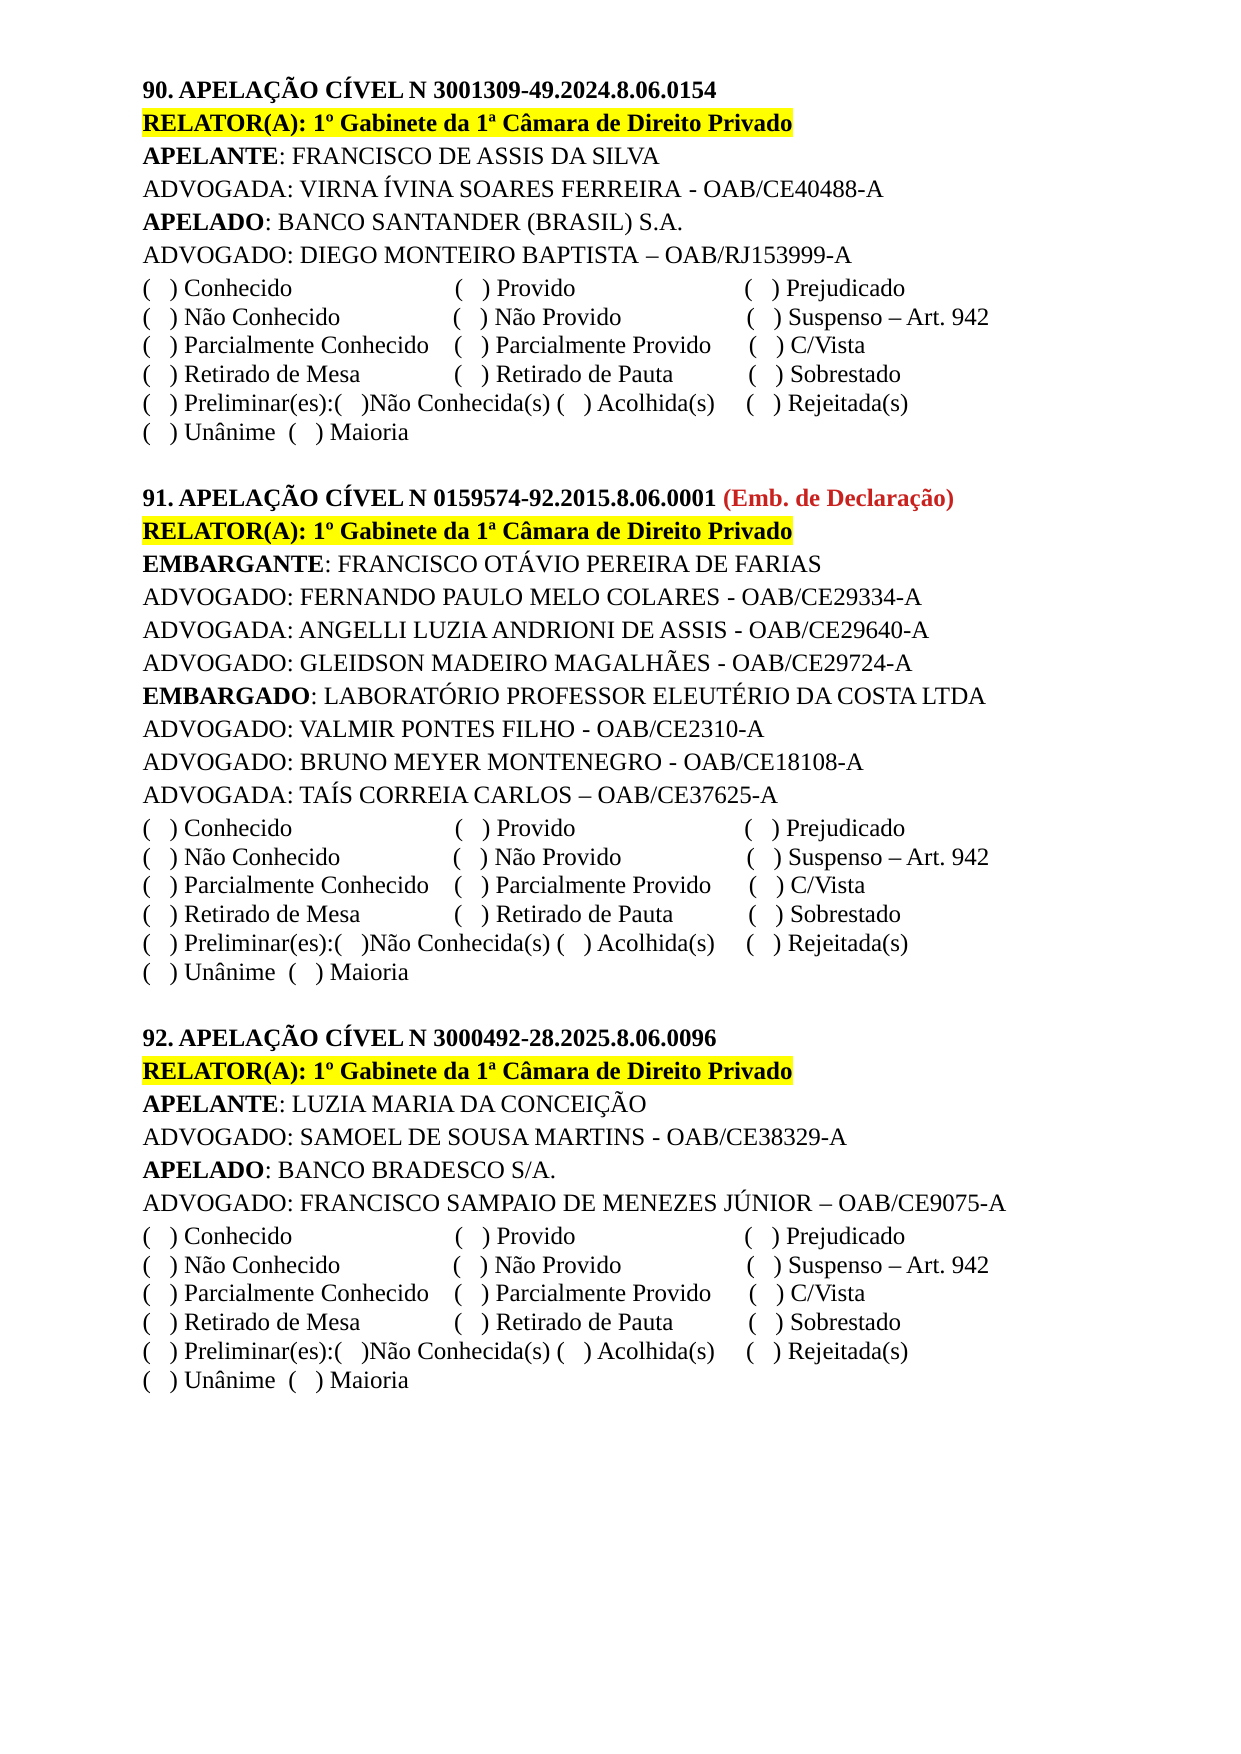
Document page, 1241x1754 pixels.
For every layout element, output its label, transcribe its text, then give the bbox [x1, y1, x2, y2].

text ( ) Unânime ( ) Maioria [142, 1365, 1158, 1393]
text ( ) Conhecido ( ) Provido ( ) Prejudicado [142, 813, 1141, 842]
text ( ) Não Conhecido ( ) Não Provido ( ) Suspenso – Art. 942 [142, 302, 1158, 331]
text ( ) Preliminar(es):( )Não Conhecida(s) ( ) Acolhida(s) ( ) Rejeitada(s) [142, 1336, 1158, 1365]
text ( ) Retirado de Mesa ( ) Retirado de Pauta ( ) Sobrestado [142, 1307, 1158, 1336]
text ( ) Parcialmente Conhecido ( ) Parcialmente Provido ( ) C/Vista [142, 871, 1158, 899]
text 90. APELAÇÃO CÍVEL N 3001309-49.2024.8.06.0154 RELATOR(A): 1º Gabinete da 1ª Câmara de Direito Privado APELANTE: FRANCISCO DE ASSIS DA SILVA ADVOGADA: VIRNA ÍVINA SOARES FERREIRA - OAB/CE40488-A APELADO: BANCO SANTANDER (BRASIL) S.A. ADVOGADO: DIEGO MONTEIRO BAPTISTA – OAB/RJ153999-A [142, 75, 1141, 269]
text ( ) Retirado de Mesa ( ) Retirado de Pauta ( ) Sobrestado [142, 359, 1158, 388]
text ( ) Unânime ( ) Maioria 92. APELAÇÃO CÍVEL N 3000492-28.2025.8.06.0096 RELATOR(A): 1º Gabinete da 1ª Câmara de Direito Privado APELANTE: LUZIA MARIA DA CONCEIÇÃO ADVOGADO: SAMOEL DE SOUSA MARTINS - OAB/CE38329-A APELADO: BANCO BRADESCO S/A. ADVOGADO: FRANCISCO SAMPAIO DE MENEZES JÚNIOR – OAB/CE9075-A [142, 957, 1141, 1217]
text ( ) Parcialmente Conhecido ( ) Parcialmente Provido ( ) C/Vista [142, 1278, 1158, 1307]
text ( ) Não Conhecido ( ) Não Provido ( ) Suspenso – Art. 942 [142, 1250, 1158, 1278]
text ( ) Unânime ( ) Maioria 91. APELAÇÃO CÍVEL N 0159574-92.2015.8.06.0001 (Emb. de Declaração) RELATOR(A): 1º Gabinete da 1ª Câmara de Direito Privado EMBARGANTE: FRANCISCO OTÁVIO PEREIRA DE FARIAS ADVOGADO: FERNANDO PAULO MELO COLARES - OAB/CE29334-A ADVOGADA: ANGELLI LUZIA ANDRIONI DE ASSIS - OAB/CE29640-A ADVOGADO: GLEIDSON MADEIRO MAGALHÃES - OAB/CE29724-A EMBARGADO: LABORATÓRIO PROFESSOR ELEUTÉRIO DA COSTA LTDA ADVOGADO: VALMIR PONTES FILHO - OAB/CE2310-A ADVOGADO: BRUNO MEYER MONTENEGRO - OAB/CE18108-A ADVOGADA: TAÍS CORREIA CARLOS – OAB/CE37625-A [142, 417, 1141, 809]
text ( ) Preliminar(es):( )Não Conhecida(s) ( ) Acolhida(s) ( ) Rejeitada(s) [142, 388, 1158, 417]
text ( ) Retirado de Mesa ( ) Retirado de Pauta ( ) Sobrestado [142, 899, 1158, 928]
text ( ) Preliminar(es):( )Não Conhecida(s) ( ) Acolhida(s) ( ) Rejeitada(s) [142, 928, 1158, 957]
text ( ) Parcialmente Conhecido ( ) Parcialmente Provido ( ) C/Vista [142, 331, 1158, 359]
text ( ) Conhecido ( ) Provido ( ) Prejudicado [142, 1221, 1141, 1250]
text ( ) Não Conhecido ( ) Não Provido ( ) Suspenso – Art. 942 [142, 842, 1158, 871]
text ( ) Conhecido ( ) Provido ( ) Prejudicado [142, 273, 1141, 302]
